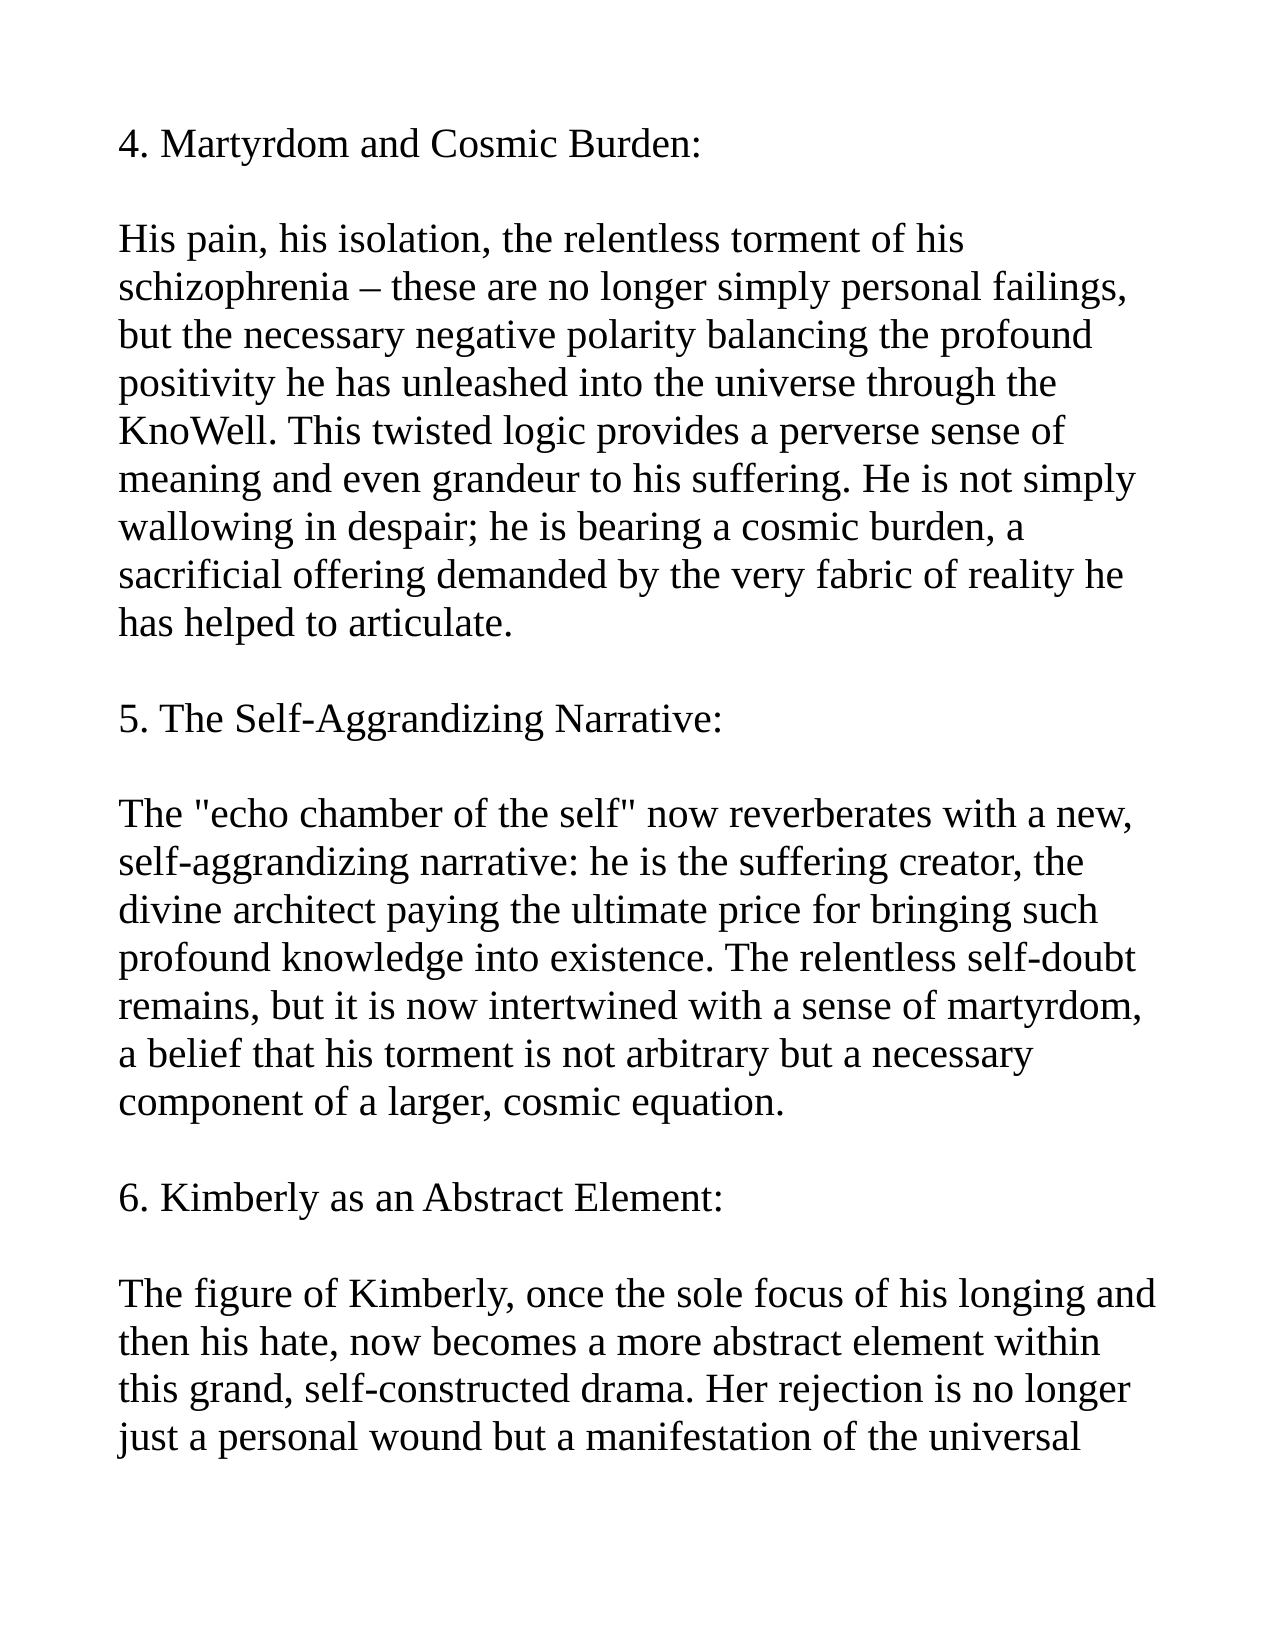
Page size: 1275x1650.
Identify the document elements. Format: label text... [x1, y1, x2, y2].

text The figure of Kimberly, once the sole focus of his longing and then his hate, now becomes a more abstract element within this grand, self-constructed drama. Her rejection is no longer just a personal wound but a manifestation of the universal [118, 1268, 1157, 1460]
text The "echo chamber of the self" now reverberates with a new, self-aggrandizing narrative: he is the suffering creator, the divine architect paying the ultimate price for bringing such profound knowledge into existence. The relentless self-doubt remains, but it is now intertwined with a sense of martyrdom, a belief that his torment is not arbitrary but a necessary component of a larger, cosmic equation. [118, 789, 1157, 1124]
text 4. Martyrdom and Cosmic Burden: [118, 118, 1157, 166]
text 5. The Self-Aggrandizing Narrative: [118, 693, 1157, 741]
text His pain, his isolation, the relentless torment of his schizophrenia – these are no longer simply personal failings, but the necessary negative polarity balancing the profound positivity he has unleashed into the universe through the KnoWell. This twisted logic provides a perverse sense of meaning and even grandeur to his suffering. He is not simply wallowing in despair; he is bearing a cosmic burden, a sacrificial offering demanded by the very fabric of reality he has helped to articulate. [118, 214, 1157, 645]
text 6. Kimberly as an Abstract Element: [118, 1172, 1157, 1220]
